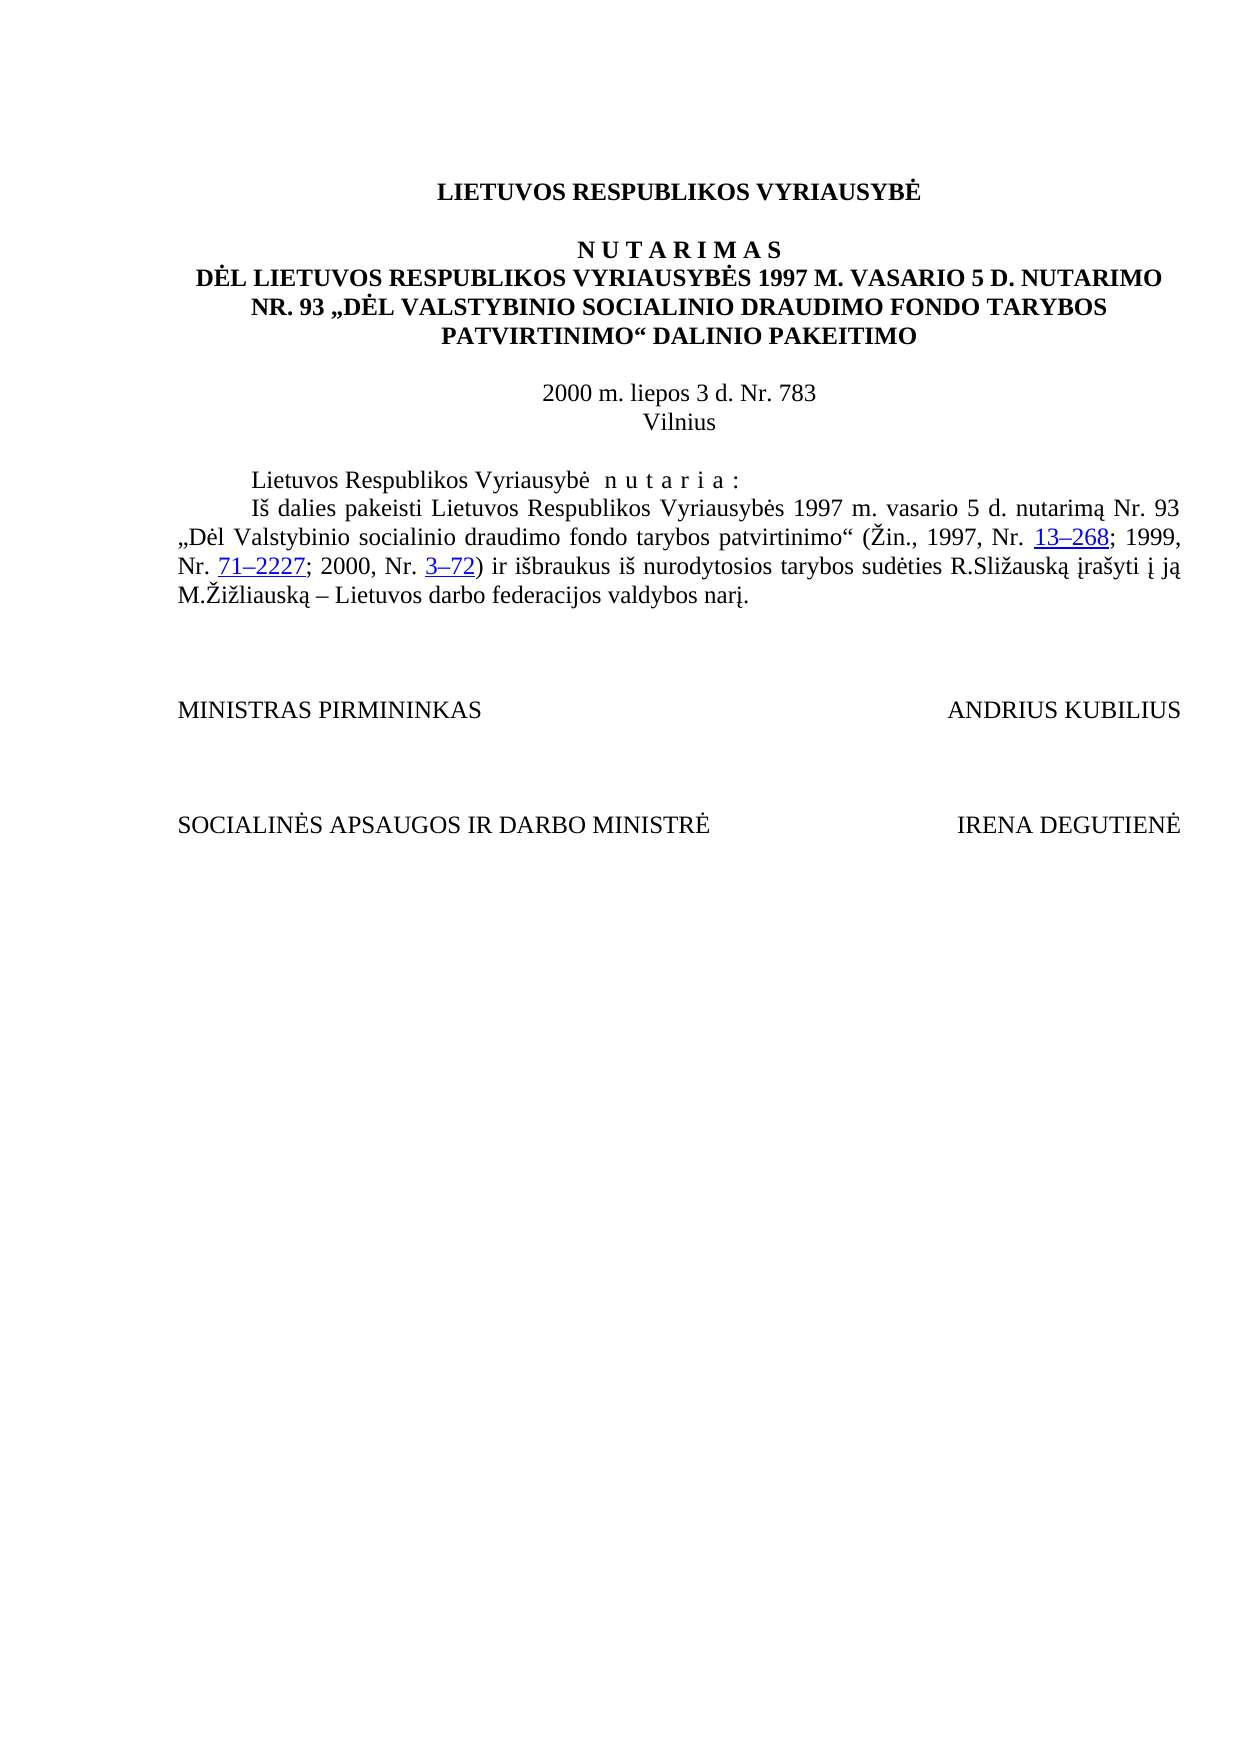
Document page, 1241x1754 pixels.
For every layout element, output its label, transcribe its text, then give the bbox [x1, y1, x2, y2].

text N U T A R I M A S [177, 235, 1181, 263]
text Vilnius [177, 407, 1181, 436]
text LIETUVOS RESPUBLIKOS VYRIAUSYBĖ [177, 177, 1181, 206]
text Lietuvos Respublikos Vyriausybė nutaria: [177, 465, 1181, 493]
text MINISTRAS PIRMININKAS ANDRIUS KUBILIUS [177, 695, 1181, 723]
text 2000 m. liepos 3 d. Nr. 783 [177, 378, 1181, 407]
text Iš dalies pakeisti Lietuvos Respublikos Vyriausybės 1997 m. vasario 5 d. nutarimą Nr. 93 „Dėl Valstybinio socialinio draudimo fondo tarybos patvirtinimo“ (Žin., 1997, Nr. 13–268; 1999, Nr. 71–2227; 2000, Nr. 3–72) ir išbraukus iš nurodytosios tarybos sudėties R.Sližauską įrašyti į ją M.Žižliauską – Lietuvos darbo federacijos valdybos narį. [177, 493, 1181, 608]
text SOCIALINĖS APSAUGOS IR DARBO MINISTRĖ IRENA DEGUTIENĖ [177, 810, 1181, 838]
text DĖL LIETUVOS RESPUBLIKOS VYRIAUSYBĖS 1997 M. VASARIO 5 D. NUTARIMO NR. 93 „DĖL VALSTYBINIO SOCIALINIO DRAUDIMO FONDO TARYBOS PATVIRTINIMO“ DALINIO PAKEITIMO [177, 263, 1181, 350]
